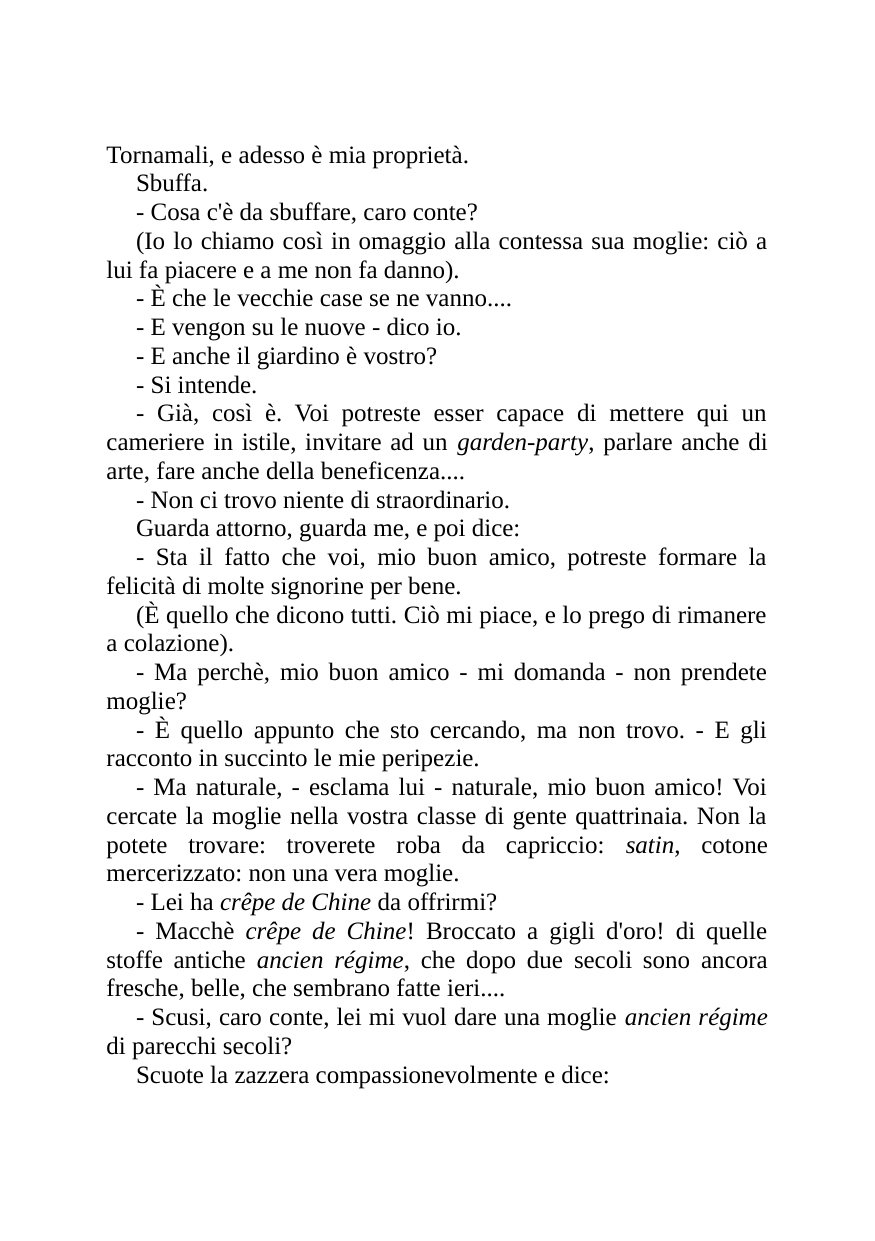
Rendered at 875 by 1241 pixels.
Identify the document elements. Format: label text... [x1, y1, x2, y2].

text - E anche il giardino è vostro? [106, 341, 768, 370]
text - È che le vecchie case se ne vanno.... [106, 283, 768, 312]
text - Già, così è. Voi potreste esser capace di mettere qui un cameriere in istile, invitare ad un garden-party, parlare anche di arte, fare anche della beneficenza.... [106, 398, 768, 485]
text Tornamali, e adesso è mia proprietà. [106, 140, 768, 168]
text - Ma perchè, mio buon amico - mi domanda - non prendete moglie? [106, 657, 768, 715]
text - Sta il fatto che voi, mio buon amico, potreste formare la felicità di molte signorine per bene. [106, 542, 768, 600]
text - Non ci trovo niente di straordinario. [106, 485, 768, 513]
text Sbuffa. [106, 168, 768, 197]
text - Macchè crêpe de Chine! Broccato a gigli d'oro! di quelle stoffe antiche ancien régime, che dopo due secoli sono ancora fresche, belle, che sembrano fatte ieri.... [106, 916, 768, 1002]
text (Io lo chiamo così in omaggio alla contessa sua moglie: ciò a lui fa piacere e a me non fa danno). [106, 226, 768, 283]
text Guarda attorno, guarda me, e poi dice: [106, 513, 768, 542]
text - Ma naturale, - esclama lui - naturale, mio buon amico! Voi cercate la moglie nella vostra classe di gente quattrinaia. Non la potete trovare: troverete roba da capriccio: satin, cotone mercerizzato: non una vera moglie. [106, 772, 768, 887]
text Scuote la zazzera compassionevolmente e dice: [106, 1060, 768, 1088]
text - È quello appunto che sto cercando, ma non trovo. - E gli racconto in succinto le mie peripezie. [106, 715, 768, 772]
text - Cosa c'è da sbuffare, caro conte? [106, 197, 768, 226]
text - Scusi, caro conte, lei mi vuol dare una moglie ancien régime di parecchi secoli? [106, 1002, 768, 1060]
text - Lei ha crêpe de Chine da offrirmi? [106, 887, 768, 916]
text - E vengon su le nuove - dico io. [106, 312, 768, 341]
text (È quello che dicono tutti. Ciò mi piace, e lo prego di rimanere a colazione). [106, 600, 768, 657]
text - Si intende. [106, 370, 768, 398]
